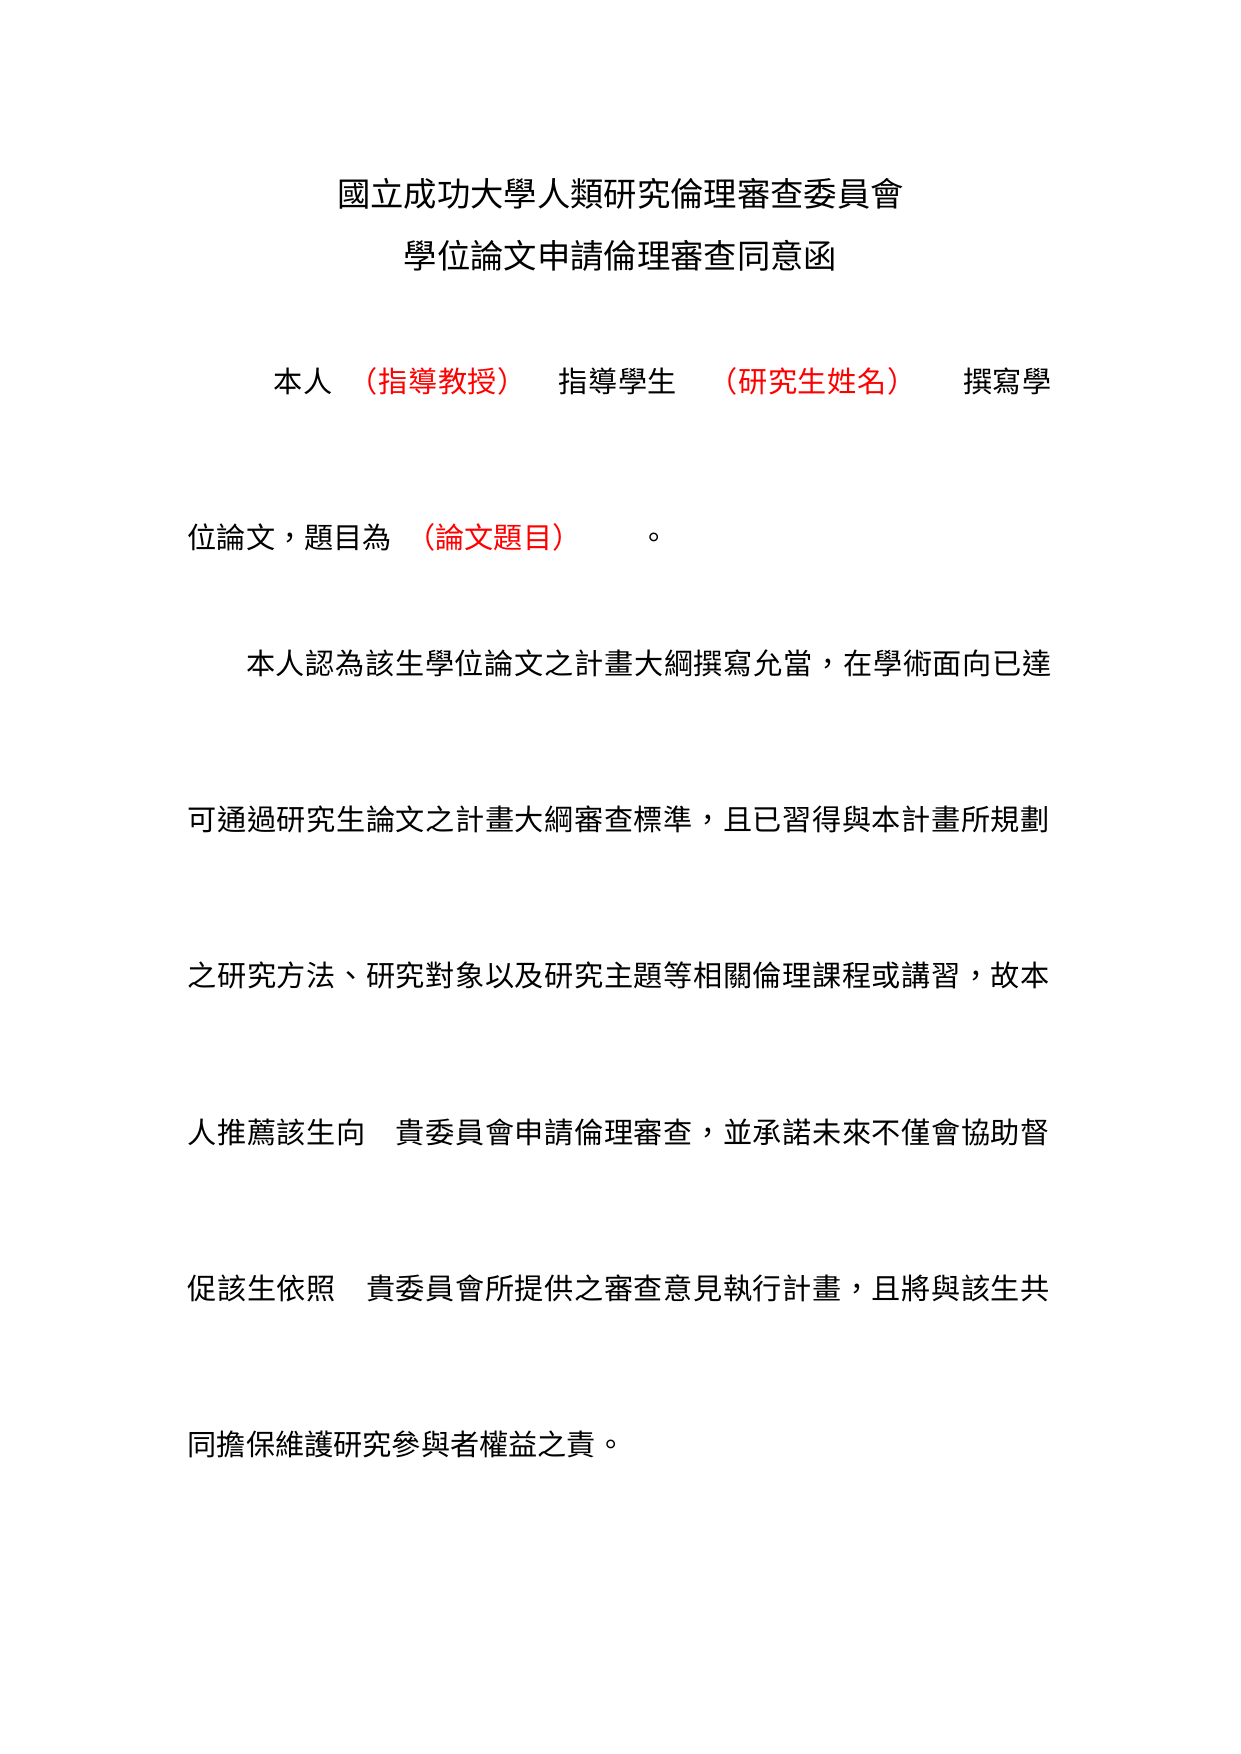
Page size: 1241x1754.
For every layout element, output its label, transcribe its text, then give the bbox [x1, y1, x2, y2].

text 本人認為該生學位論文之計畫大綱撰寫允當，在學術面向已達可通過研究生論文之計畫大綱審查標準，且已習得與本計畫所規劃之研究方法、研究對象以及研究主題等相關倫理課程或講習，故本人推薦該生向 貴委員會申請倫理審查，並承諾未來不僅會協助督促該生依照 貴委員會所提供之審查意見執行計畫，且將與該生共同擔保維護研究參與者權益之責。 [187, 620, 1053, 1464]
text 本人 （指導教授） 指導學生 （研究生姓名） 撰寫學位論文，題目為 （論文題目） 。 [187, 338, 1053, 557]
text 學位論文申請倫理審查同意函 [187, 213, 1053, 275]
text 國立成功大學人類研究倫理審查委員會 [187, 150, 1053, 213]
